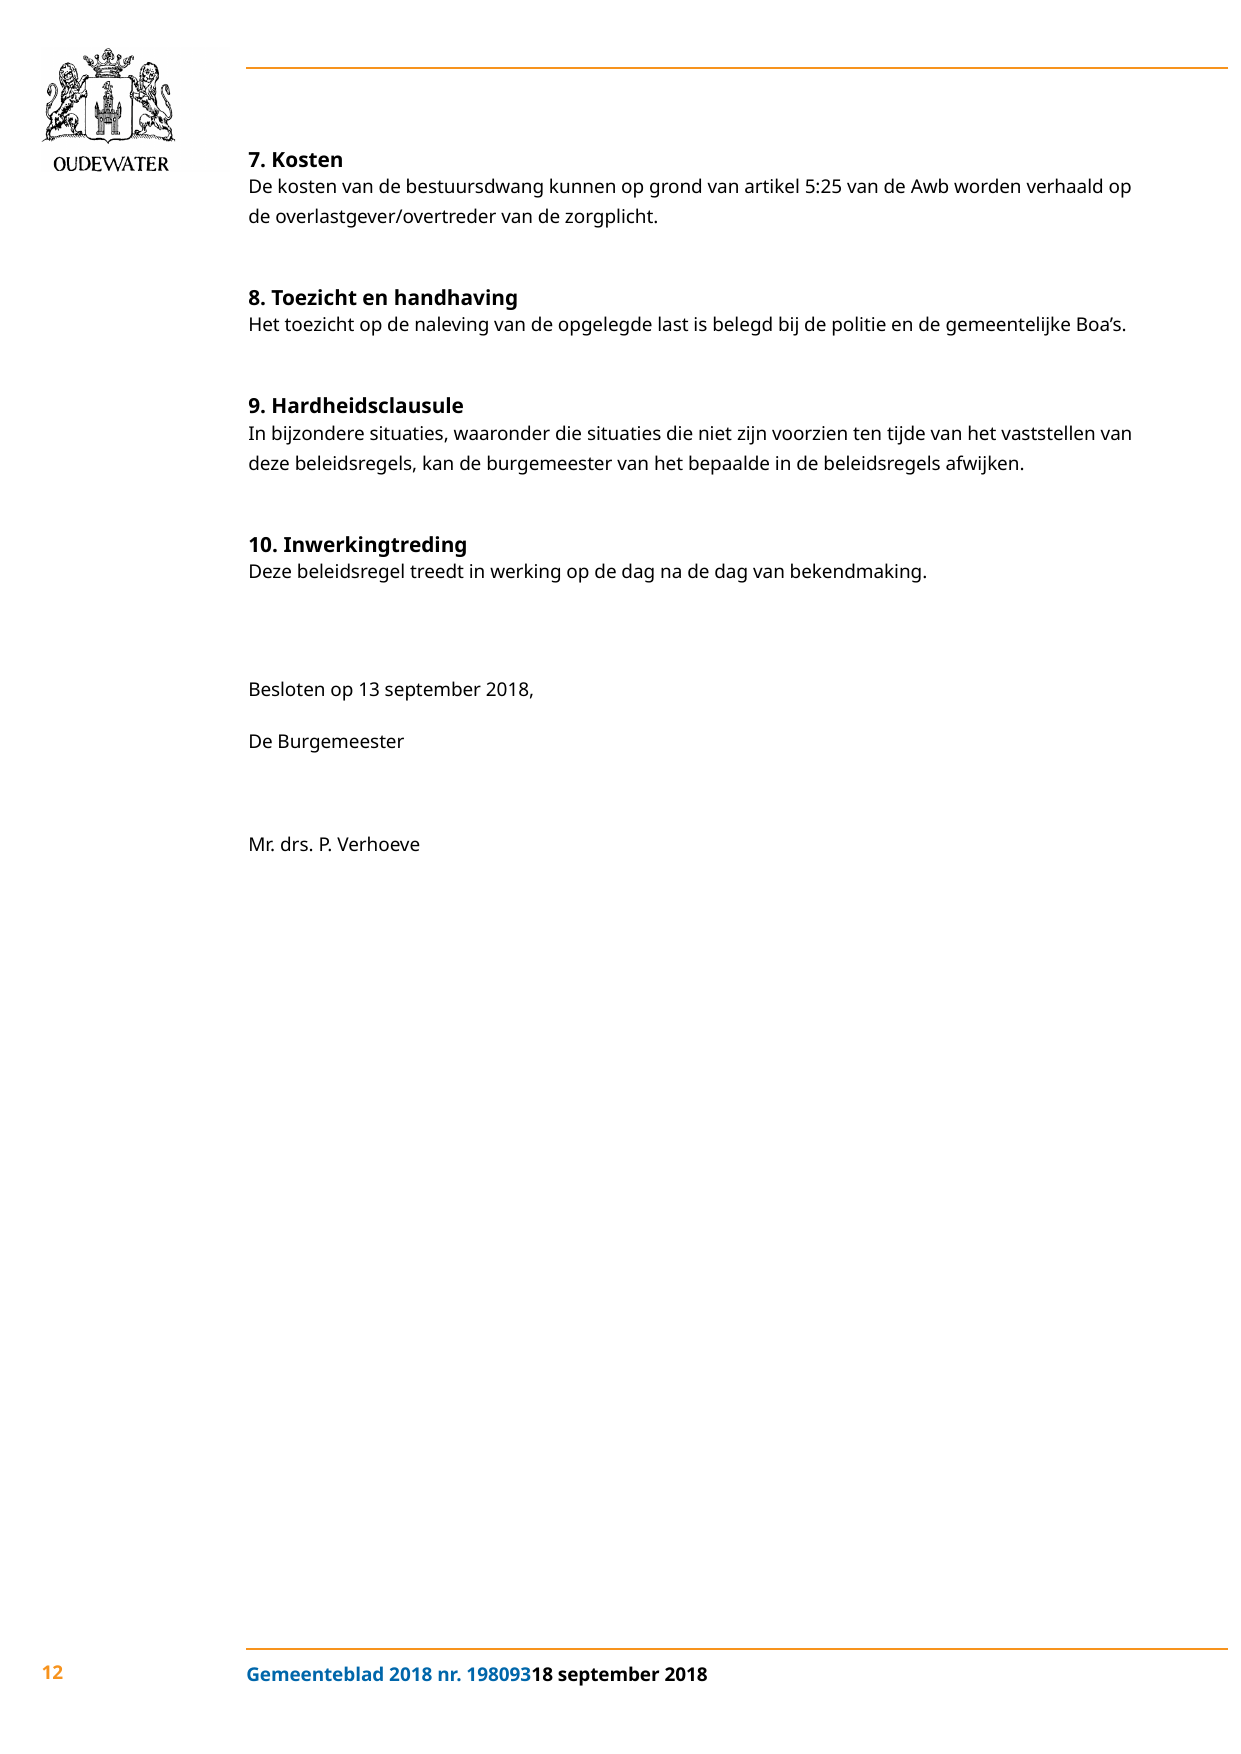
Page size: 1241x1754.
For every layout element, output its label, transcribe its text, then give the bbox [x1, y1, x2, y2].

text De Burgemeester [248, 728, 1152, 754]
text Het toezicht op de naleving van de opgelegde last is belegd bij de politie en de gemeentelijke Boa’s. [248, 312, 1152, 337]
text 9. Hardheidsclausule [248, 392, 1152, 420]
text Besloten op 13 september 2018, [248, 676, 1152, 702]
text 7. Kosten [248, 145, 1152, 174]
text 10. Inwerkingtreding [248, 530, 1152, 558]
text 8. Toezicht en handhaving [248, 283, 1152, 312]
picture [41, 47, 231, 172]
text Mr. drs. P. Verhoeve [248, 831, 1152, 857]
text Deze beleidsregel treedt in werking op de dag na de dag van bekendmaking. [248, 558, 1152, 584]
text In bijzondere situaties, waaronder die situaties die niet zijn voorzien ten tijde van het vaststellen van deze beleidsregels, kan de burgemeester van het bepaalde in de beleidsregels afwijken. [248, 420, 1152, 475]
text De kosten van de bestuursdwang kunnen op grond van artikel 5:25 van de Awb worden verhaald op de overlastgever/overtreder van de zorgplicht. [248, 174, 1152, 229]
